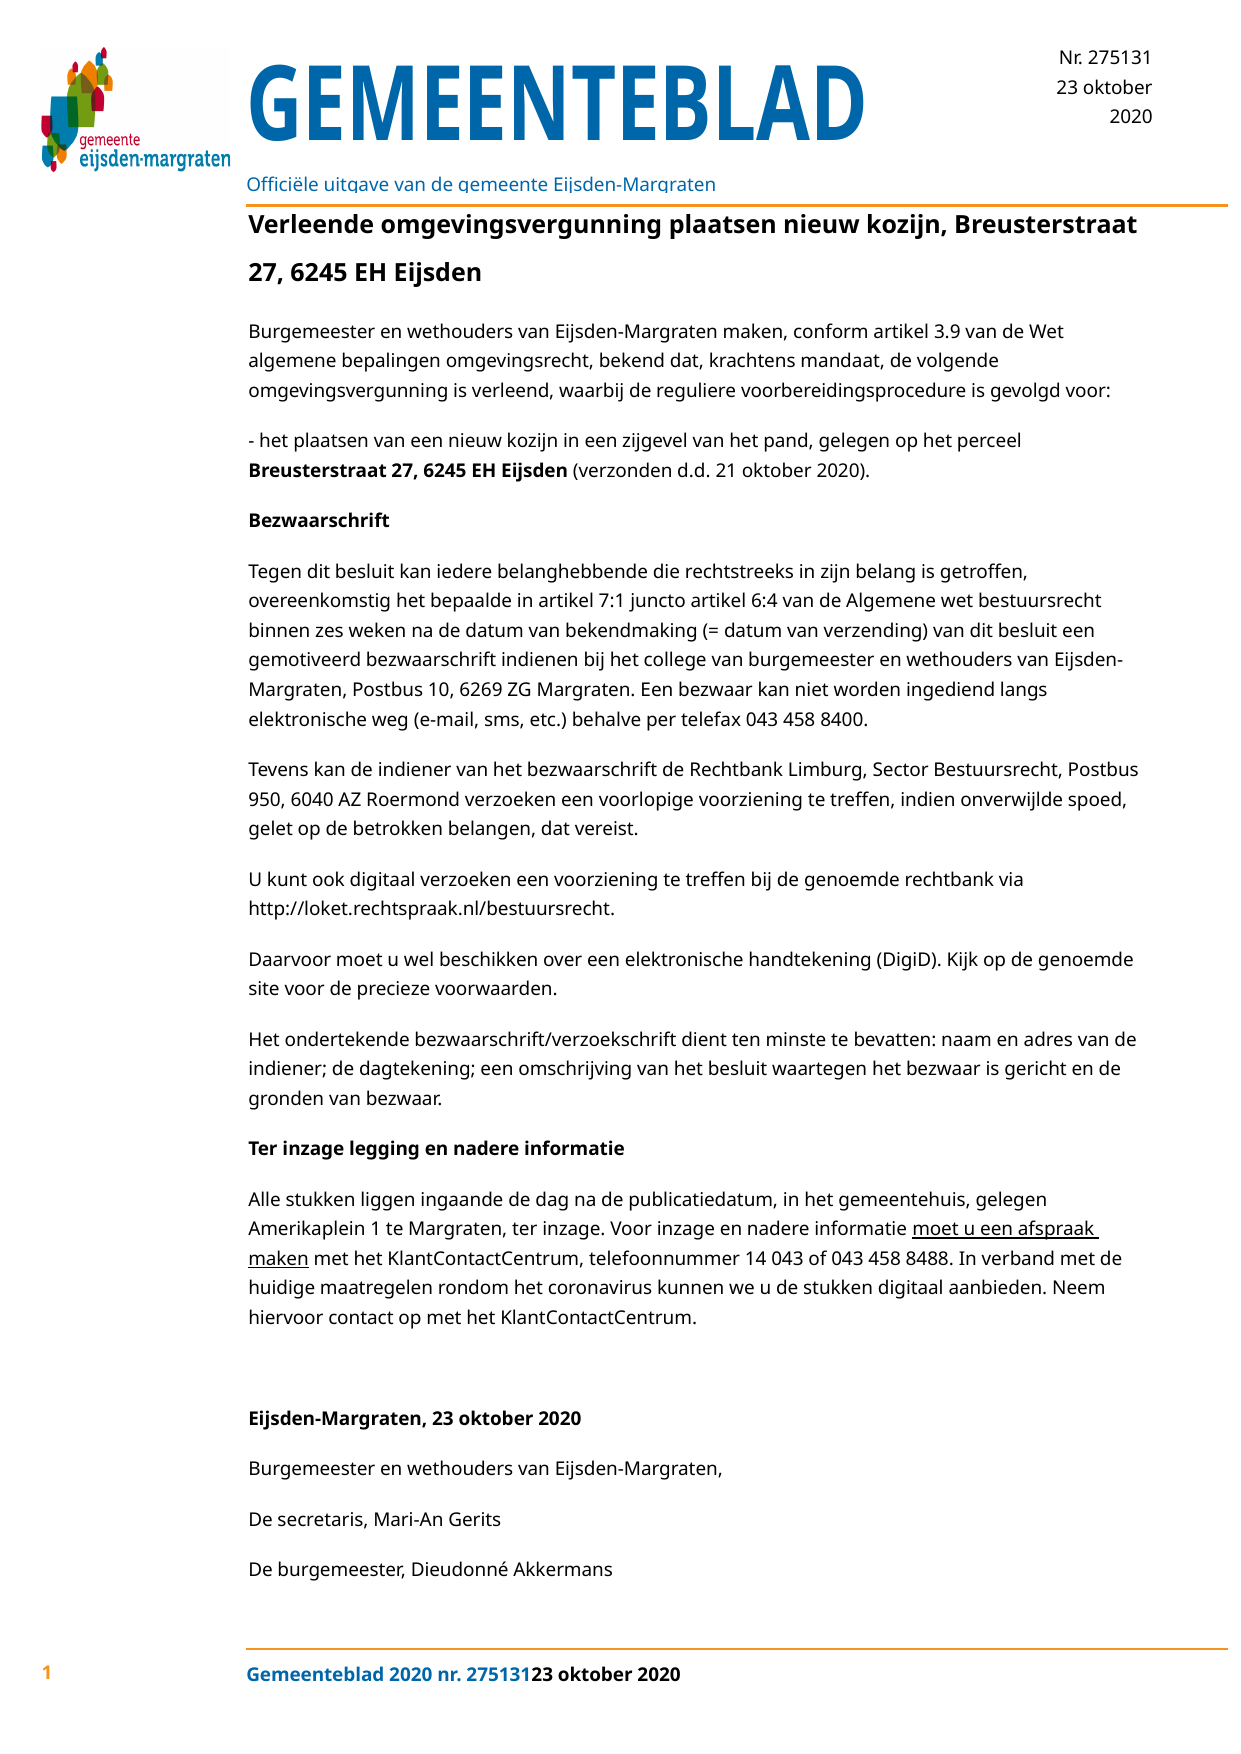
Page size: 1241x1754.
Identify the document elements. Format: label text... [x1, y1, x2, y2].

text Het ondertekende bezwaarschrift/verzoekschrift dient ten minste te bevatten: naam en adres van de indiener; de dagtekening; een omschrijving van het besluit waartegen het bezwaar is gericht en de gronden van bezwaar. [248, 1026, 1152, 1111]
text Bezwaarschrift [248, 507, 1152, 533]
text U kunt ook digitaal verzoeken een voorziening te treffen bij de genoemde rechtbank via http://loket.rechtspraak.nl/bestuursrecht. [248, 866, 1152, 921]
text - het plaatsen van een nieuw kozijn in een zijgevel van het pand, gelegen op het perceel Breusterstraat 27, 6245 EH Eijsden (verzonden d.d. 21 oktober 2020). [248, 427, 1152, 483]
text Verleende omgevingsvergunning plaatsen nieuw kozijn, Breusterstraat 27, 6245 EH Eijsden [248, 207, 1152, 288]
text Alle stukken liggen ingaande de dag na de publicatiedatum, in het gemeentehuis, gelegen Amerikaplein 1 te Margraten, ter inzage. Voor inzage en nadere informatie moet u een afspraak maken met het KlantContactCentrum, telefoonnummer 14 043 of 043 458 8488. In verband met de huidige maatregelen rondom het coronavirus kunnen we u de stukken digitaal aanbieden. Neem hiervoor contact op met het KlantContactCentrum. [248, 1186, 1152, 1330]
text De secretaris, Mari-An Gerits [248, 1506, 1152, 1532]
text Burgemeester en wethouders van Eijsden-Margraten, [248, 1455, 1152, 1481]
text Burgemeester en wethouders van Eijsden-Margraten maken, conform artikel 3.9 van de Wet algemene bepalingen omgevingsrecht, bekend dat, krachtens mandaat, de volgende omgevingsvergunning is verleend, waarbij de reguliere voorbereidingsprocedure is gevolgd voor: [248, 318, 1152, 403]
text Daarvoor moet u wel beschikken over een elektronische handtekening (DigiD). Kijk op de genoemde site voor de precieze voorwaarden. [248, 946, 1152, 1001]
text Tevens kan de indiener van het bezwaarschrift de Rechtbank Limburg, Sector Bestuursrecht, Postbus 950, 6040 AZ Roermond verzoeken een voorlopige voorziening te treffen, indien onverwijlde spoed, gelet op de betrokken belangen, dat vereist. [248, 756, 1152, 841]
text Ter inzage legging en nadere informatie [248, 1135, 1152, 1161]
text Eijsden-Margraten, 23 oktober 2020 [248, 1405, 1152, 1431]
picture [41, 47, 231, 172]
text De burgemeester, Dieudonné Akkermans [248, 1556, 1152, 1582]
text Tegen dit besluit kan iedere belanghebbende die rechtstreeks in zijn belang is getroffen, overeenkomstig het bepaalde in artikel 7:1 juncto artikel 6:4 van de Algemene wet bestuursrecht binnen zes weken na de datum van bekendmaking (= datum van verzending) van dit besluit een gemotiveerd bezwaarschrift indienen bij het college van burgemeester en wethouders van Eijsden-Margraten, Postbus 10, 6269 ZG Margraten. Een bezwaar kan niet worden ingediend langs elektronische weg (e-mail, sms, etc.) behalve per telefax 043 458 8400. [248, 558, 1152, 732]
